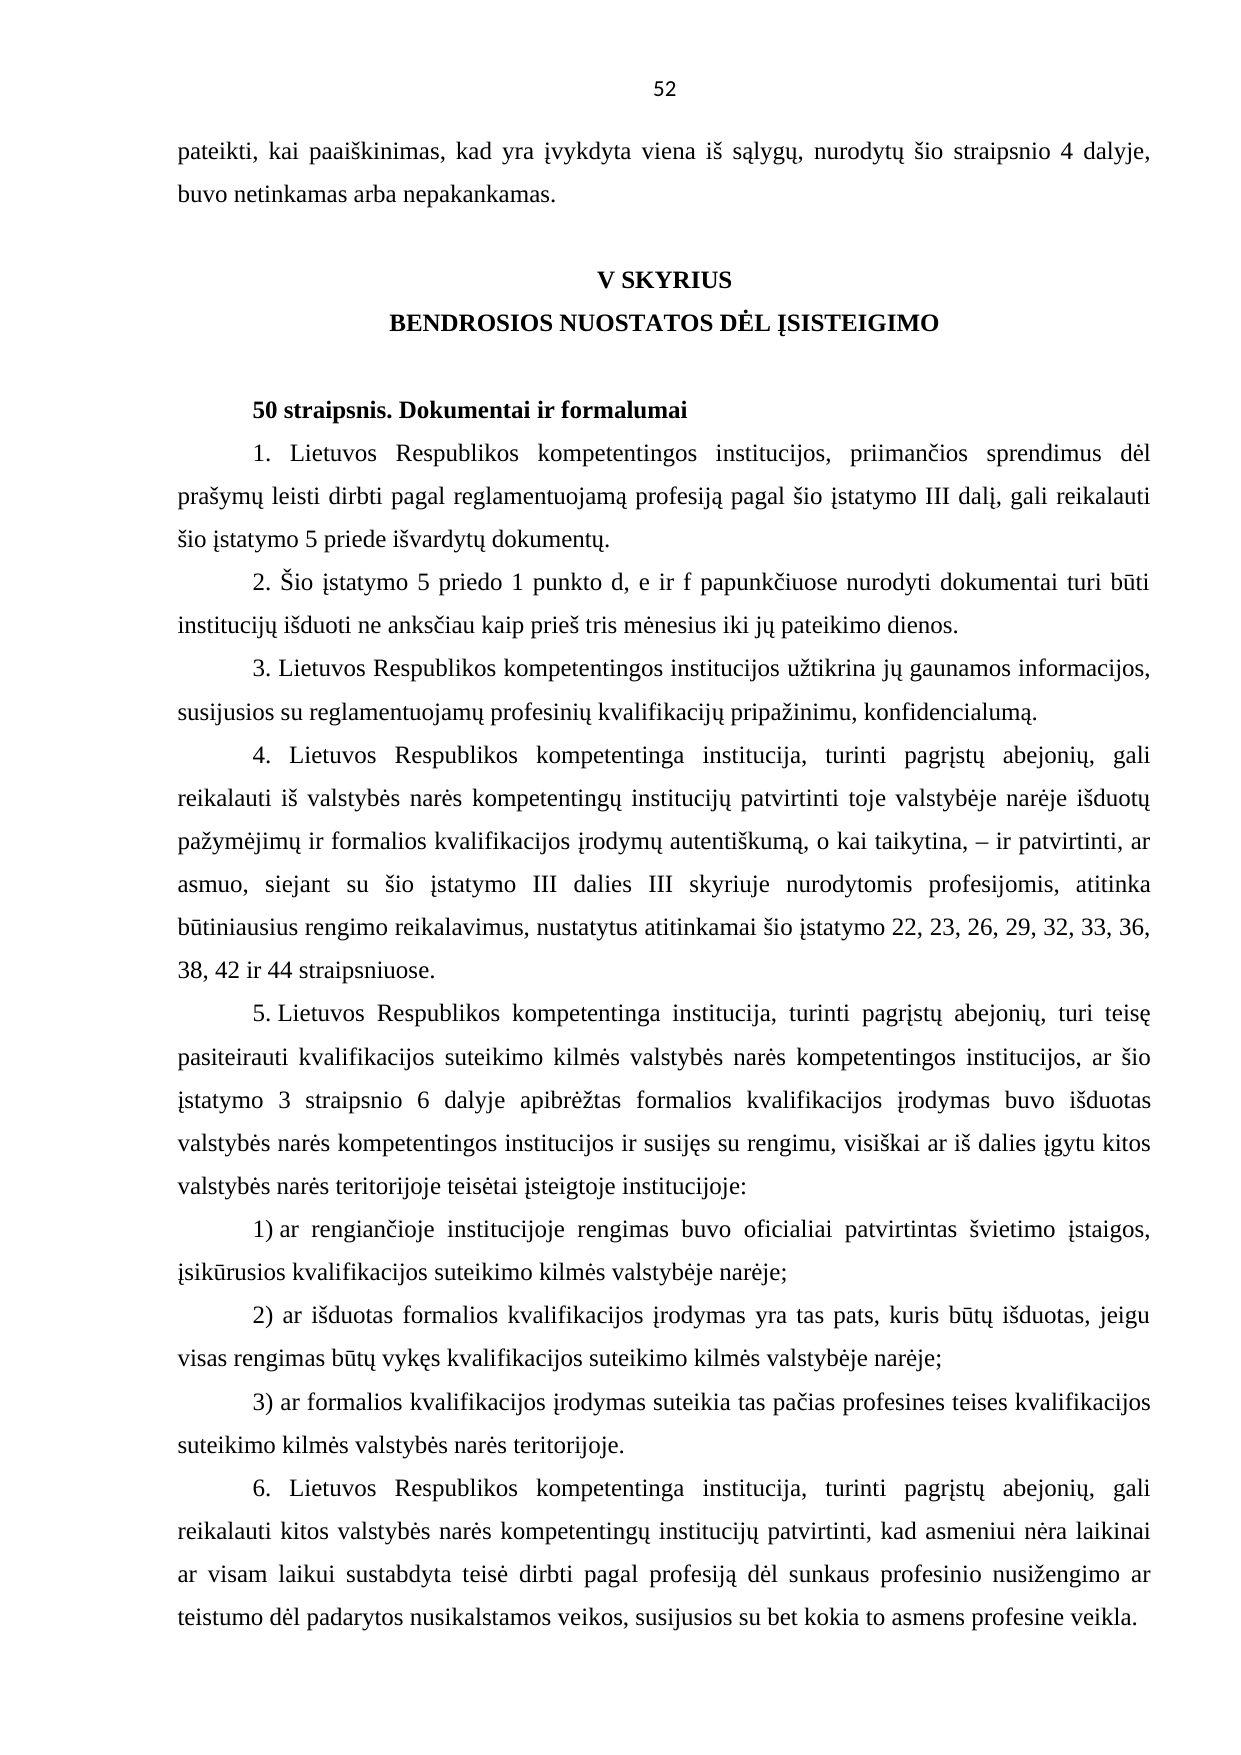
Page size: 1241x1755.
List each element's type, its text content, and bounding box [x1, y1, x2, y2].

text 50 straipsnis. Dokumentai ir formalumai [177, 395, 1152, 423]
text 1) ar rengiančioje institucijoje rengimas buvo oficialiai patvirtintas švietimo įstaigos, įsikūrusios kvalifikacijos suteikimo kilmės valstybėje narėje; [177, 1214, 1152, 1286]
text 3) ar formalios kvalifikacijos įrodymas suteikia tas pačias profesines teises kvalifikacijos suteikimo kilmės valstybės narės teritorijoje. [177, 1387, 1152, 1458]
text pateikti, kai paaiškinimas, kad yra įvykdyta viena iš sąlygų, nurodytų šio straipsnio 4 dalyje, buvo netinkamas arba nepakankamas. [177, 136, 1152, 208]
text 4. Lietuvos Respublikos kompetentinga institucija, turinti pagrįstų abejonių, gali reikalauti iš valstybės narės kompetentingų institucijų patvirtinti toje valstybėje narėje išduotų pažymėjimų ir formalios kvalifikacijos įrodymų autentiškumą, o kai taikytina, – ir patvirtinti, ar asmuo, siejant su šio įstatymo III dalies III skyriuje nurodytomis profesijomis, atitinka būtiniausius rengimo reikalavimus, nustatytus atitinkamai šio įstatymo 22, 23, 26, 29, 32, 33, 36, 38, 42 ir 44 straipsniuose. [177, 740, 1152, 984]
text 2) ar išduotas formalios kvalifikacijos įrodymas yra tas pats, kuris būtų išduotas, jeigu visas rengimas būtų vykęs kvalifikacijos suteikimo kilmės valstybėje narėje; [177, 1300, 1152, 1372]
text BENDROSIOS NUOSTATOS DĖL ĮSISTEIGIMO [177, 308, 1152, 337]
text 3. Lietuvos Respublikos kompetentingos institucijos užtikrina jų gaunamos informacijos, susijusios su reglamentuojamų profesinių kvalifikacijų pripažinimu, konfidencialumą. [177, 653, 1152, 725]
text 5. Lietuvos Respublikos kompetentinga institucija, turinti pagrįstų abejonių, turi teisę pasiteirauti kvalifikacijos suteikimo kilmės valstybės narės kompetentingos institucijos, ar šio įstatymo 3 straipsnio 6 dalyje apibrėžtas formalios kvalifikacijos įrodymas buvo išduotas valstybės narės kompetentingos institucijos ir susijęs su rengimu, visiškai ar iš dalies įgytu kitos valstybės narės teritorijoje teisėtai įsteigtoje institucijoje: [177, 998, 1152, 1200]
text V SKYRIUS [177, 265, 1152, 294]
text 1. Lietuvos Respublikos kompetentingos institucijos, priimančios sprendimus dėl prašymų leisti dirbti pagal reglamentuojamą profesiją pagal šio įstatymo III dalį, gali reikalauti šio įstatymo 5 priede išvardytų dokumentų. [177, 438, 1152, 553]
text 2. Šio įstatymo 5 priedo 1 punkto d, e ir f papunkčiuose nurodyti dokumentai turi būti institucijų išduoti ne anksčiau kaip prieš tris mėnesius iki jų pateikimo dienos. [177, 567, 1152, 639]
text 6. Lietuvos Respublikos kompetentinga institucija, turinti pagrįstų abejonių, gali reikalauti kitos valstybės narės kompetentingų institucijų patvirtinti, kad asmeniui nėra laikinai ar visam laikui sustabdyta teisė dirbti pagal profesiją dėl sunkaus profesinio nusižengimo ar teistumo dėl padarytos nusikalstamos veikos, susijusios su bet kokia to asmens profesine veikla. [177, 1473, 1152, 1631]
